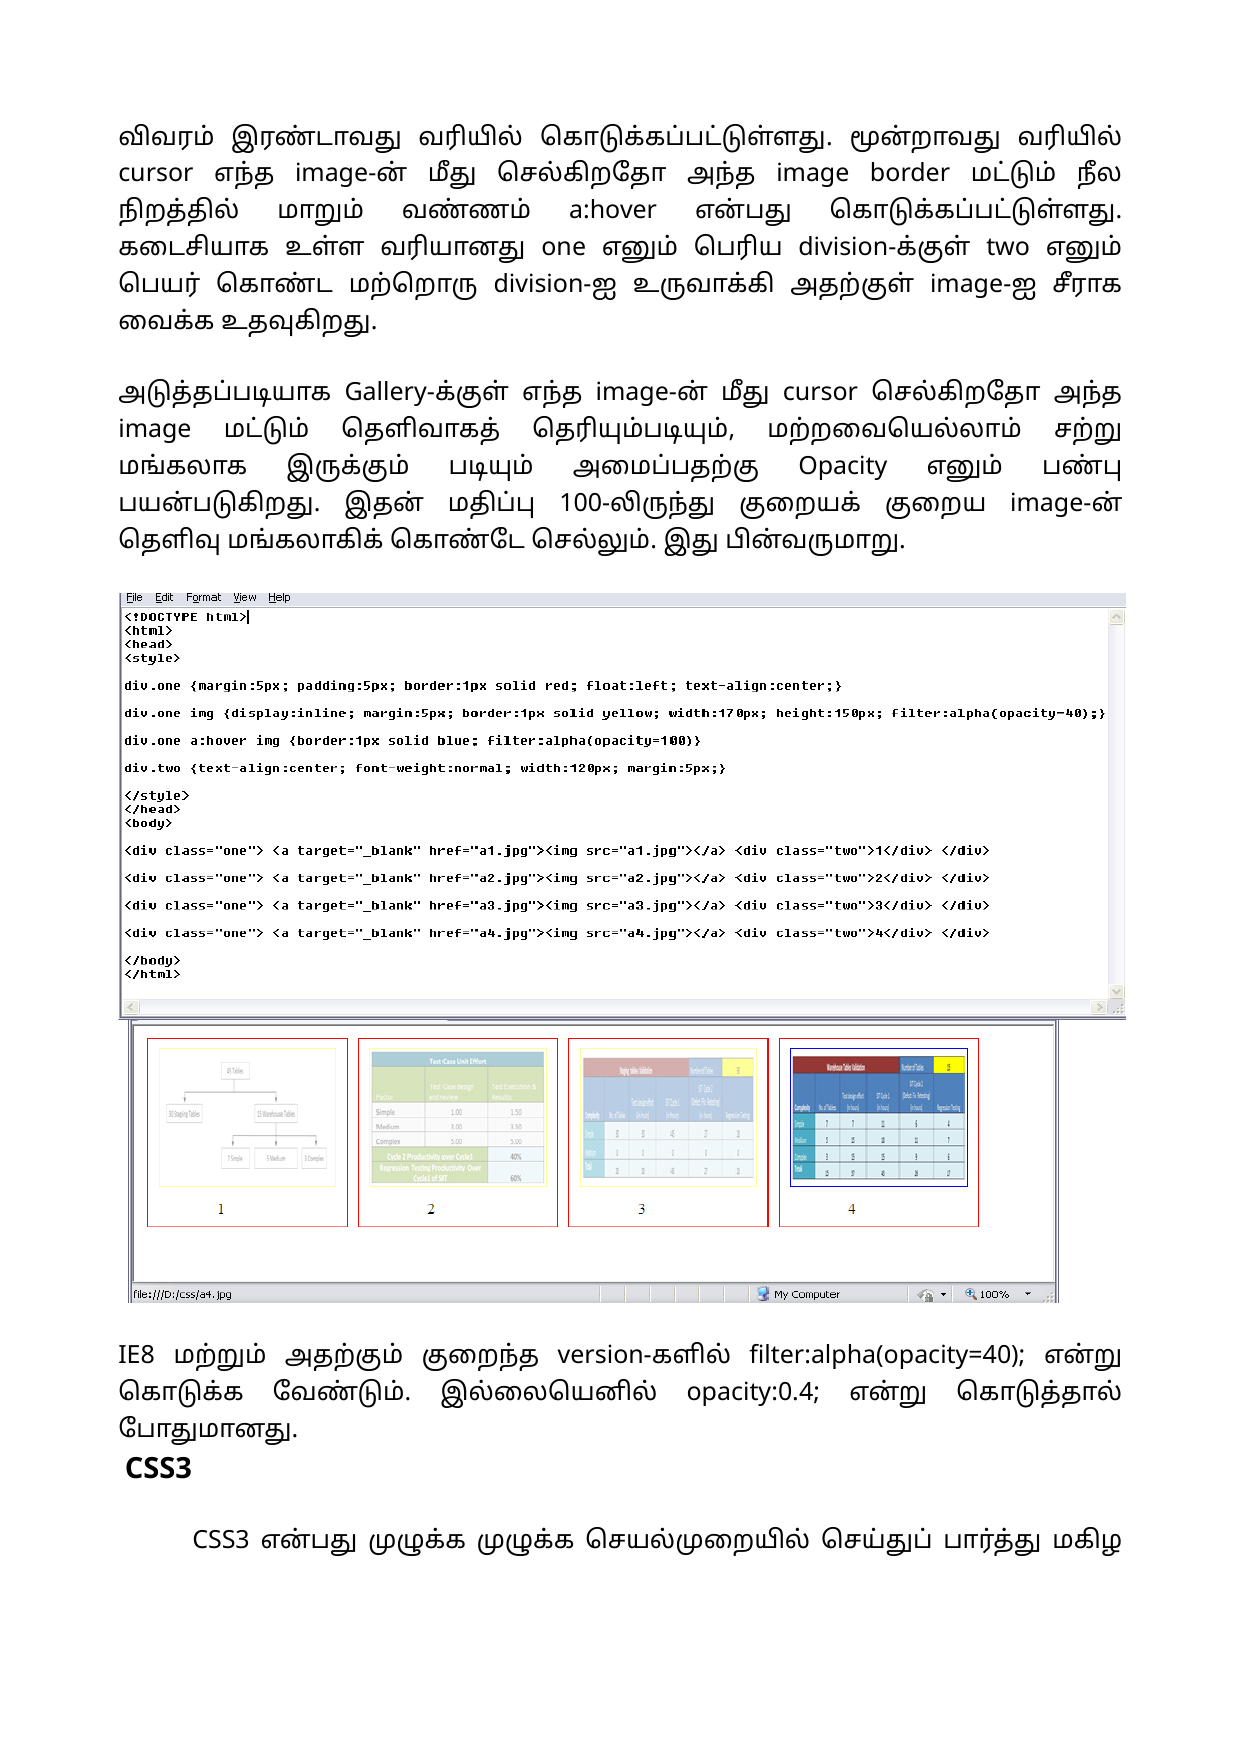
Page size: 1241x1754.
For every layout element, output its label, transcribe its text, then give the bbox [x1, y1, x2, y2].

text IE8 மற்றும் அதற்கும் குறைந்த version-களில் filter:alpha(opacity=40); என்று கொடுக்க வேண்டும். இல்லையெனில் opacity:0.4; என்று கொடுத்தால் போதுமானது. [118, 1337, 1122, 1447]
text CSS3 [118, 1447, 1122, 1487]
text அடுத்தப்படியாக Gallery-க்குள் எந்த image-ன் மீது cursor செல்கிறதோ அந்த image மட்டும் தெளிவாகத் தெரியும்படியும், மற்றவையெல்லாம் சற்று மங்கலாக இருக்கும் படியும் அமைப்பதற்கு Opacity எனும் பண்பு பயன்படுகிறது. இதன் மதிப்பு 100-லிருந்து குறையக் குறைய image-ன் தெளிவு மங்கலாகிக் கொண்டே செல்லும். இது பின்வருமாறு. [118, 374, 1122, 559]
picture [118, 593, 1127, 1303]
text CSS3 என்பது முழுக்க முழுக்க செயல்முறையில் செய்துப் பார்த்து மகிழ [118, 1521, 1122, 1558]
text விவரம் இரண்டாவது வரியில் கொடுக்கப்பட்டுள்ளது. மூன்றாவது வரியில் cursor எந்த image-ன் மீது செல்கிறதோ அந்த image border மட்டும் நீல நிறத்தில் மாறும் வண்ணம் a:hover என்பது கொடுக்கப்பட்டுள்ளது. கடைசியாக உள்ள வரியானது one எனும் பெரிய division-க்குள் two எனும் பெயர் கொண்ட மற்றொரு division-ஐ உருவாக்கி அதற்குள் image-ஐ சீராக வைக்க உதவுகிறது. [118, 118, 1122, 340]
